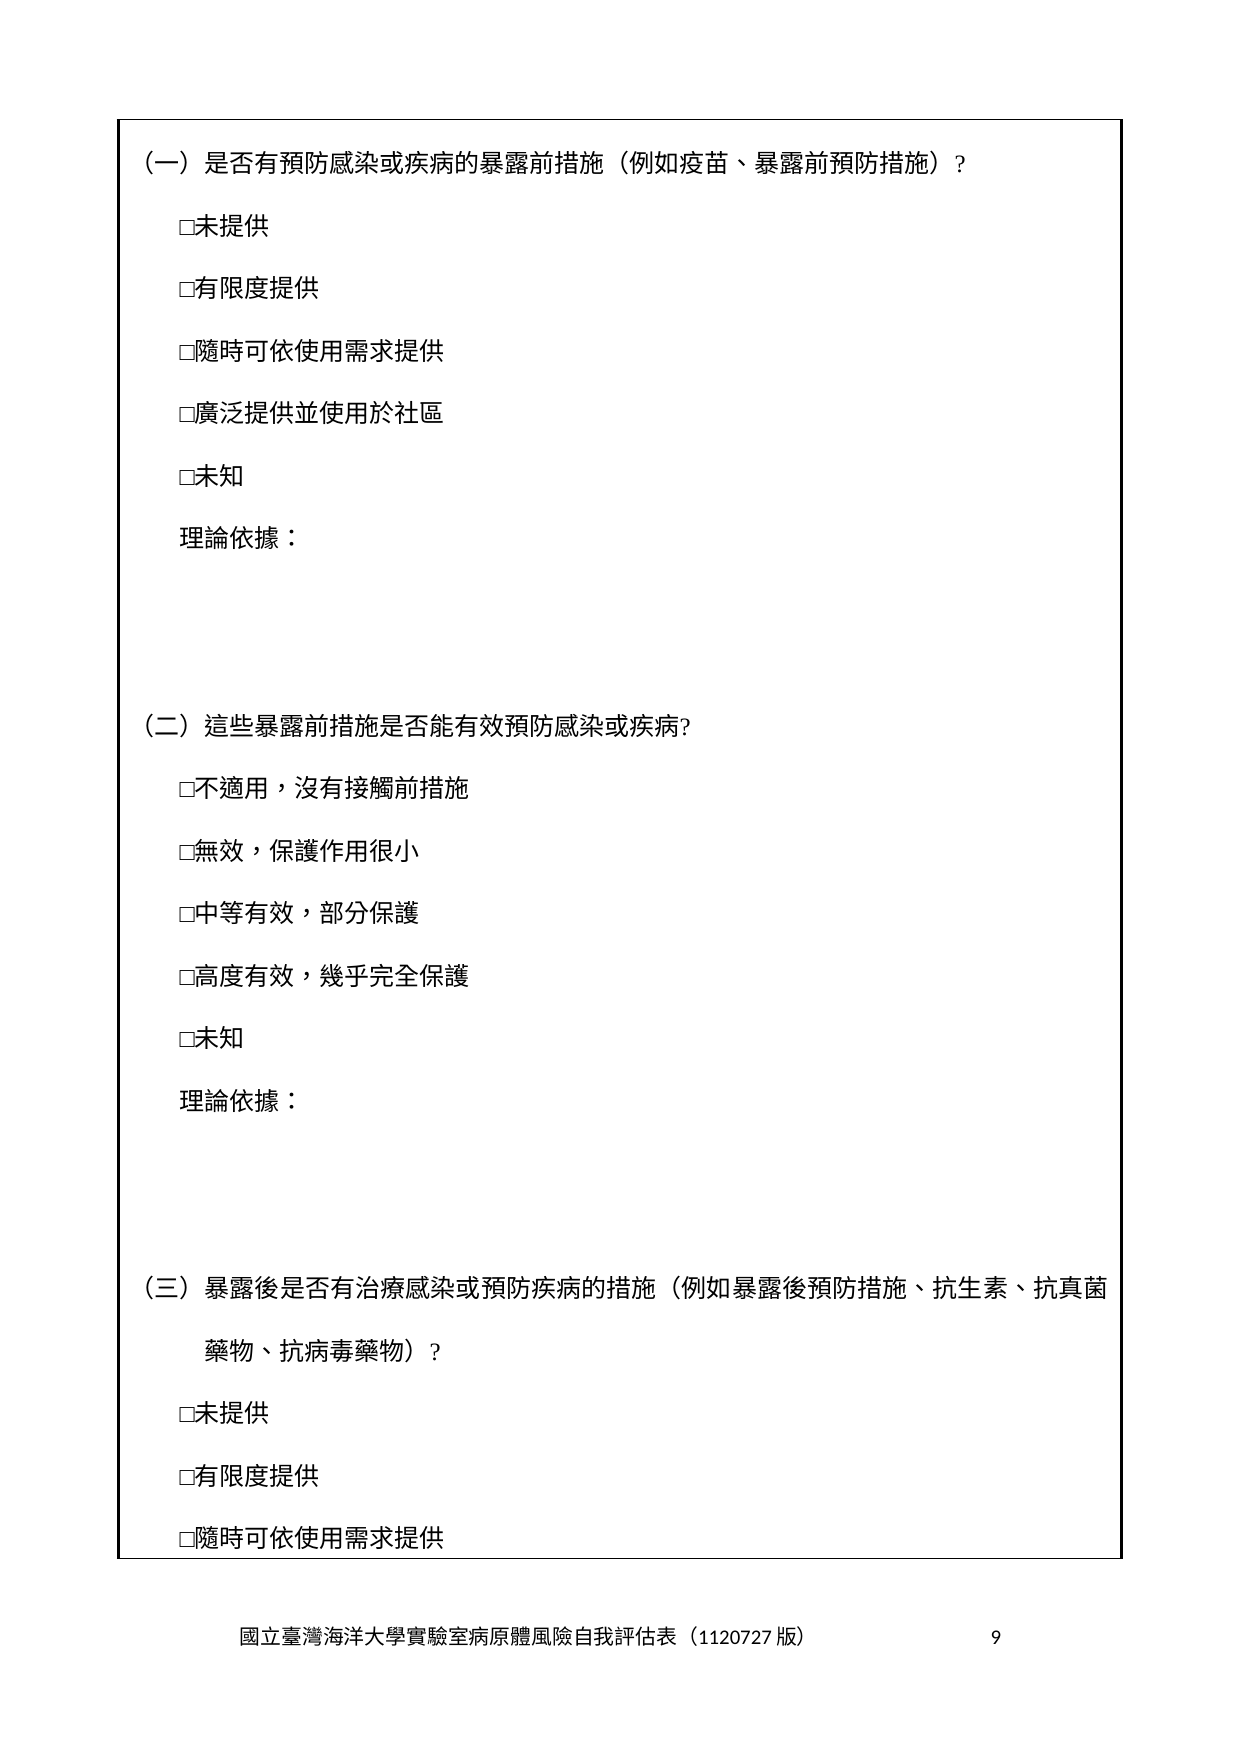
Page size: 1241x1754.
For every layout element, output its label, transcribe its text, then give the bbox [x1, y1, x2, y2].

table_cell （一）是否有預防感染或疾病的暴露前措施（例如疫苗、暴露前預防措施）? □未提供 □有限度提供 □隨時可依使用需求提供 □廣泛提供並使用於社區 □未知 理論依據： （二）這些暴露前措施是否能有效預防感染或疾病? □不適用，沒有接觸前措施 □無效，保護作用很小 □中等有效，部分保護 □高度有效，幾乎完全保護 □未知 理論依據： （三）暴露後是否有治療感染或預防疾病的措施（例如暴露後預防措施、抗生素、抗真菌藥物、抗病毒藥物）? □未提供 □有限度提供 □隨時可依使用需求提供 [120, 120, 1120, 1558]
